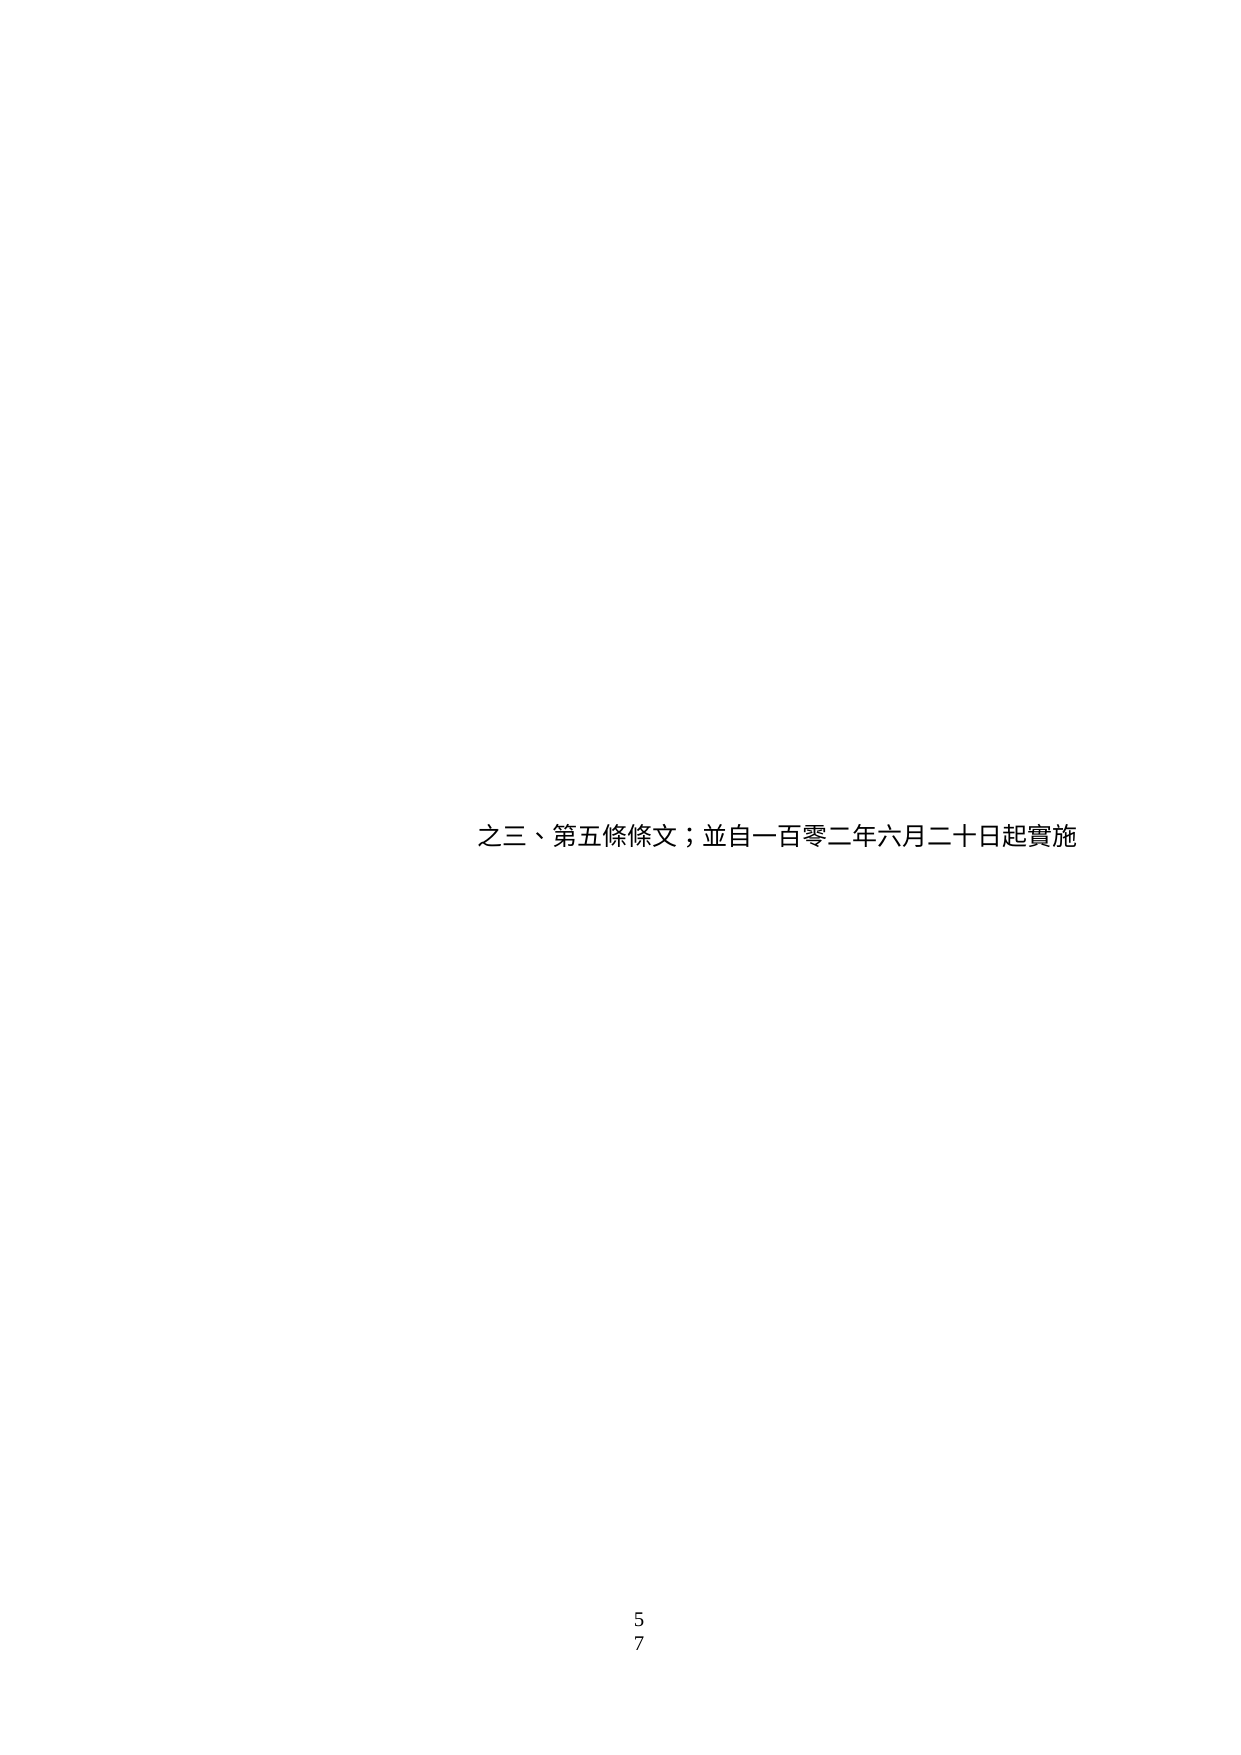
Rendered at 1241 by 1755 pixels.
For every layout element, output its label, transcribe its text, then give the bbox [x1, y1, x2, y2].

text 之三、第五條條文；並自一百零二年六月二十日起實施 [477, 816, 1093, 852]
